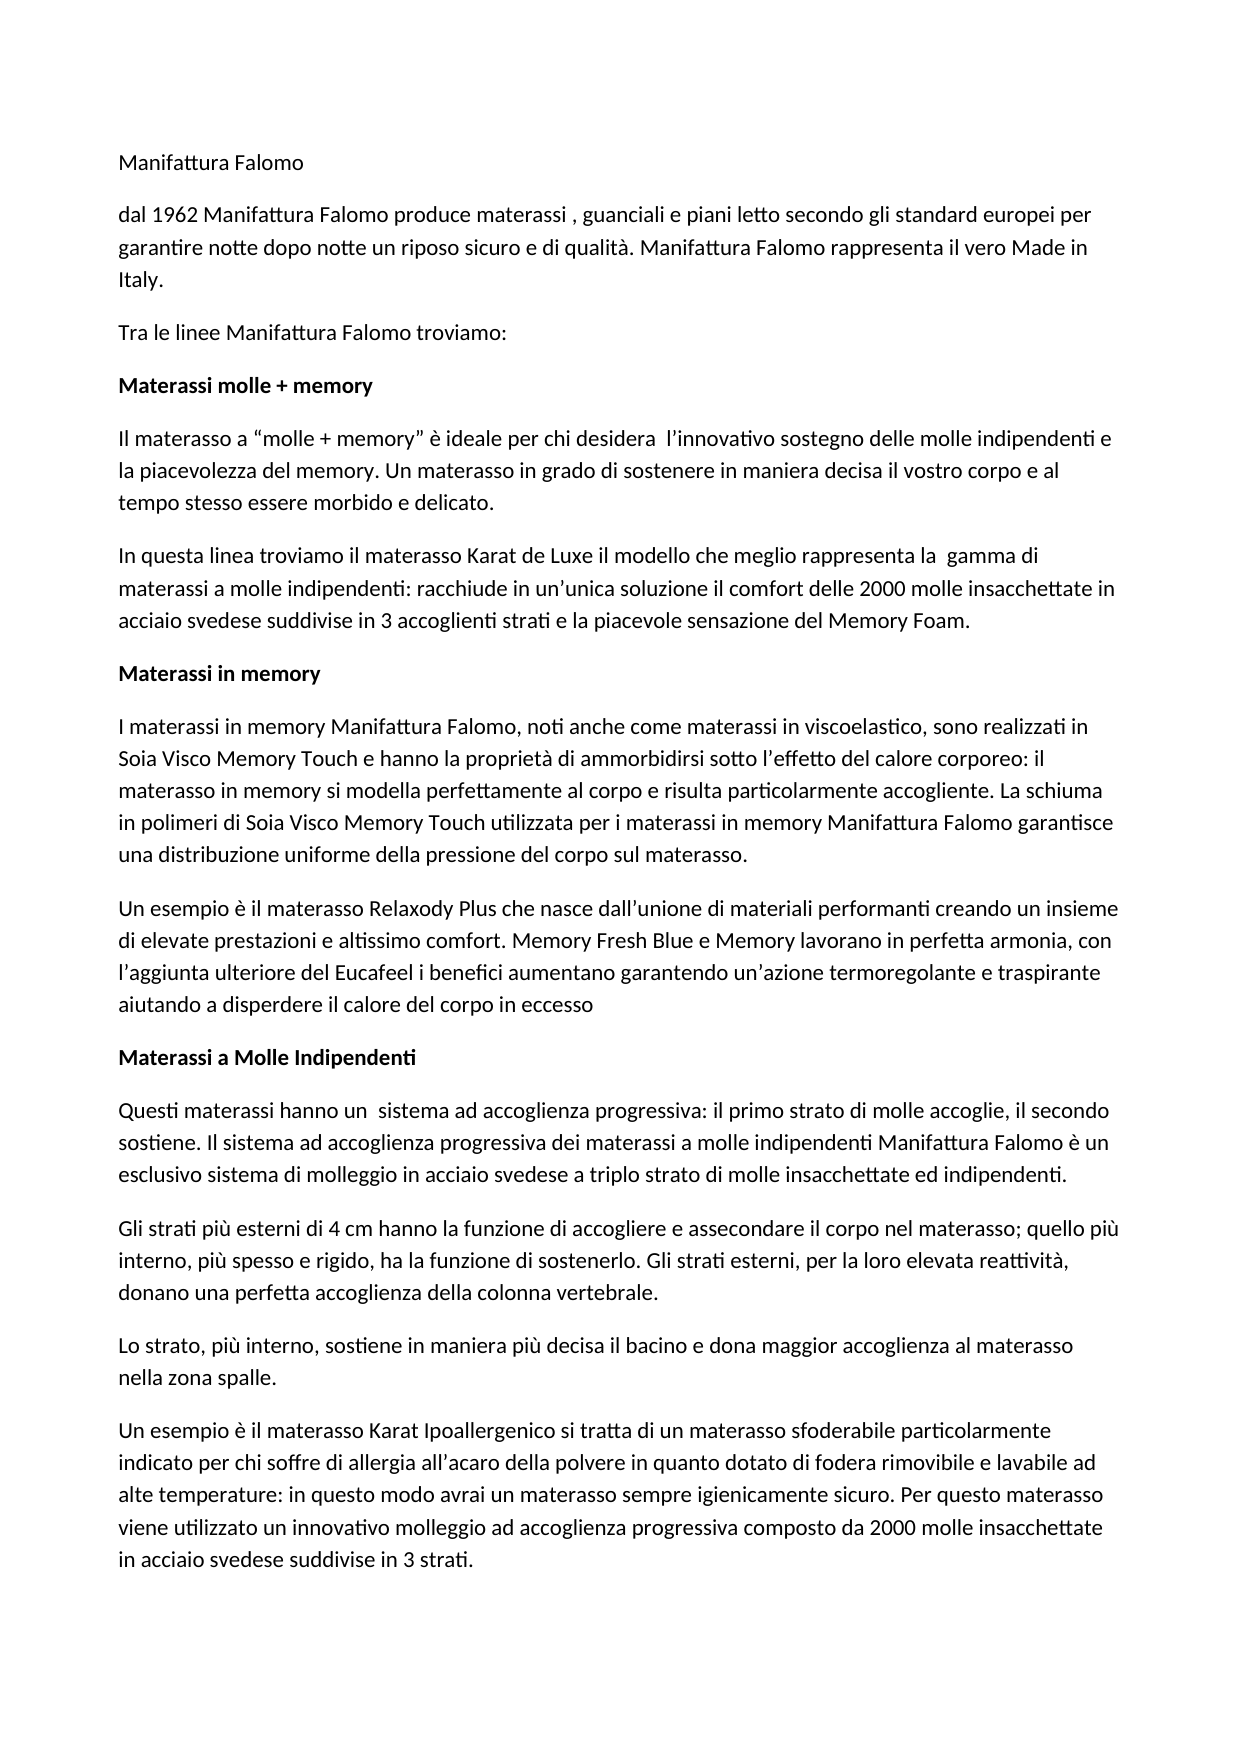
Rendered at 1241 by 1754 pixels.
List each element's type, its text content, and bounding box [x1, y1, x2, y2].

text Gli strati più esterni di 4 cm hanno la funzione di accogliere e assecondare il corpo nel materasso; quello più interno, più spesso e rigido, ha la funzione di sostenerlo. Gli strati esterni, per la loro elevata reattività, donano una perfetta accoglienza della colonna vertebrale. [118, 1214, 1122, 1306]
text I materassi in memory Manifattura Falomo, noti anche come materassi in viscoelastico, sono realizzati in Soia Visco Memory Touch e hanno la proprietà di ammorbidirsi sotto l’effetto del calore corporeo: il materasso in memory si modella perfettamente al corpo e risulta particolarmente accogliente. La schiuma in polimeri di Soia Visco Memory Touch utilizzata per i materassi in memory Manifattura Falomo garantisce una distribuzione uniforme della pressione del corpo sul materasso. [118, 712, 1122, 869]
text Il materasso a “molle + memory” è ideale per chi desidera l’innovativo sostegno delle molle indipendenti e la piacevolezza del memory. Un materasso in grado di sostenere in maniera decisa il vostro corpo e al tempo stesso essere morbido e delicato. [118, 424, 1122, 516]
text Un esempio è il materasso Relaxody Plus che nasce dall’unione di materiali performanti creando un insieme di elevate prestazioni e altissimo comfort. Memory Fresh Blue e Memory lavorano in perfetta armonia, con l’aggiunta ulteriore del Eucafeel i benefici aumentano garantendo un’azione termoregolante e traspirante aiutando a disperdere il calore del corpo in eccesso [118, 894, 1122, 1018]
text Lo strato, più interno, sostiene in maniera più decisa il bacino e dona maggior accoglienza al materasso nella zona spalle. [118, 1331, 1122, 1391]
text Questi materassi hanno un sistema ad accoglienza progressiva: il primo strato di molle accoglie, il secondo sostiene. Il sistema ad accoglienza progressiva dei materassi a molle indipendenti Manifattura Falomo è un esclusivo sistema di molleggio in acciaio svedese a triplo strato di molle insacchettate ed indipendenti. [118, 1096, 1122, 1189]
text Un esempio è il materasso Karat Ipoallergenico si tratta di un materasso sfoderabile particolarmente indicato per chi soffre di allergia all’acaro della polvere in quanto dotato di fodera rimovibile e lavabile ad alte temperature: in questo modo avrai un materasso sempre igienicamente sicuro. Per questo materasso viene utilizzato un innovativo molleggio ad accoglienza progressiva composto da 2000 molle insacchettate in acciaio svedese suddivise in 3 strati. [118, 1416, 1122, 1573]
text Materassi in memory [118, 659, 1122, 687]
text In questa linea troviamo il materasso Karat de Luxe il modello che meglio rappresenta la gamma di materassi a molle indipendenti: racchiude in un’unica soluzione il comfort delle 2000 molle insacchettate in acciaio svedese suddivise in 3 accoglienti strati e la piacevole sensazione del Memory Foam. [118, 541, 1122, 634]
text Tra le linee Manifattura Falomo troviamo: [118, 318, 1122, 346]
text Manifattura Falomo [118, 148, 1122, 176]
text Materassi a Molle Indipendenti [118, 1043, 1122, 1071]
text dal 1962 Manifattura Falomo produce materassi , guanciali e piani letto secondo gli standard europei per garantire notte dopo notte un riposo sicuro e di qualità. Manifattura Falomo rappresenta il vero Made in Italy. [118, 201, 1122, 293]
text Materassi molle + memory [118, 371, 1122, 399]
